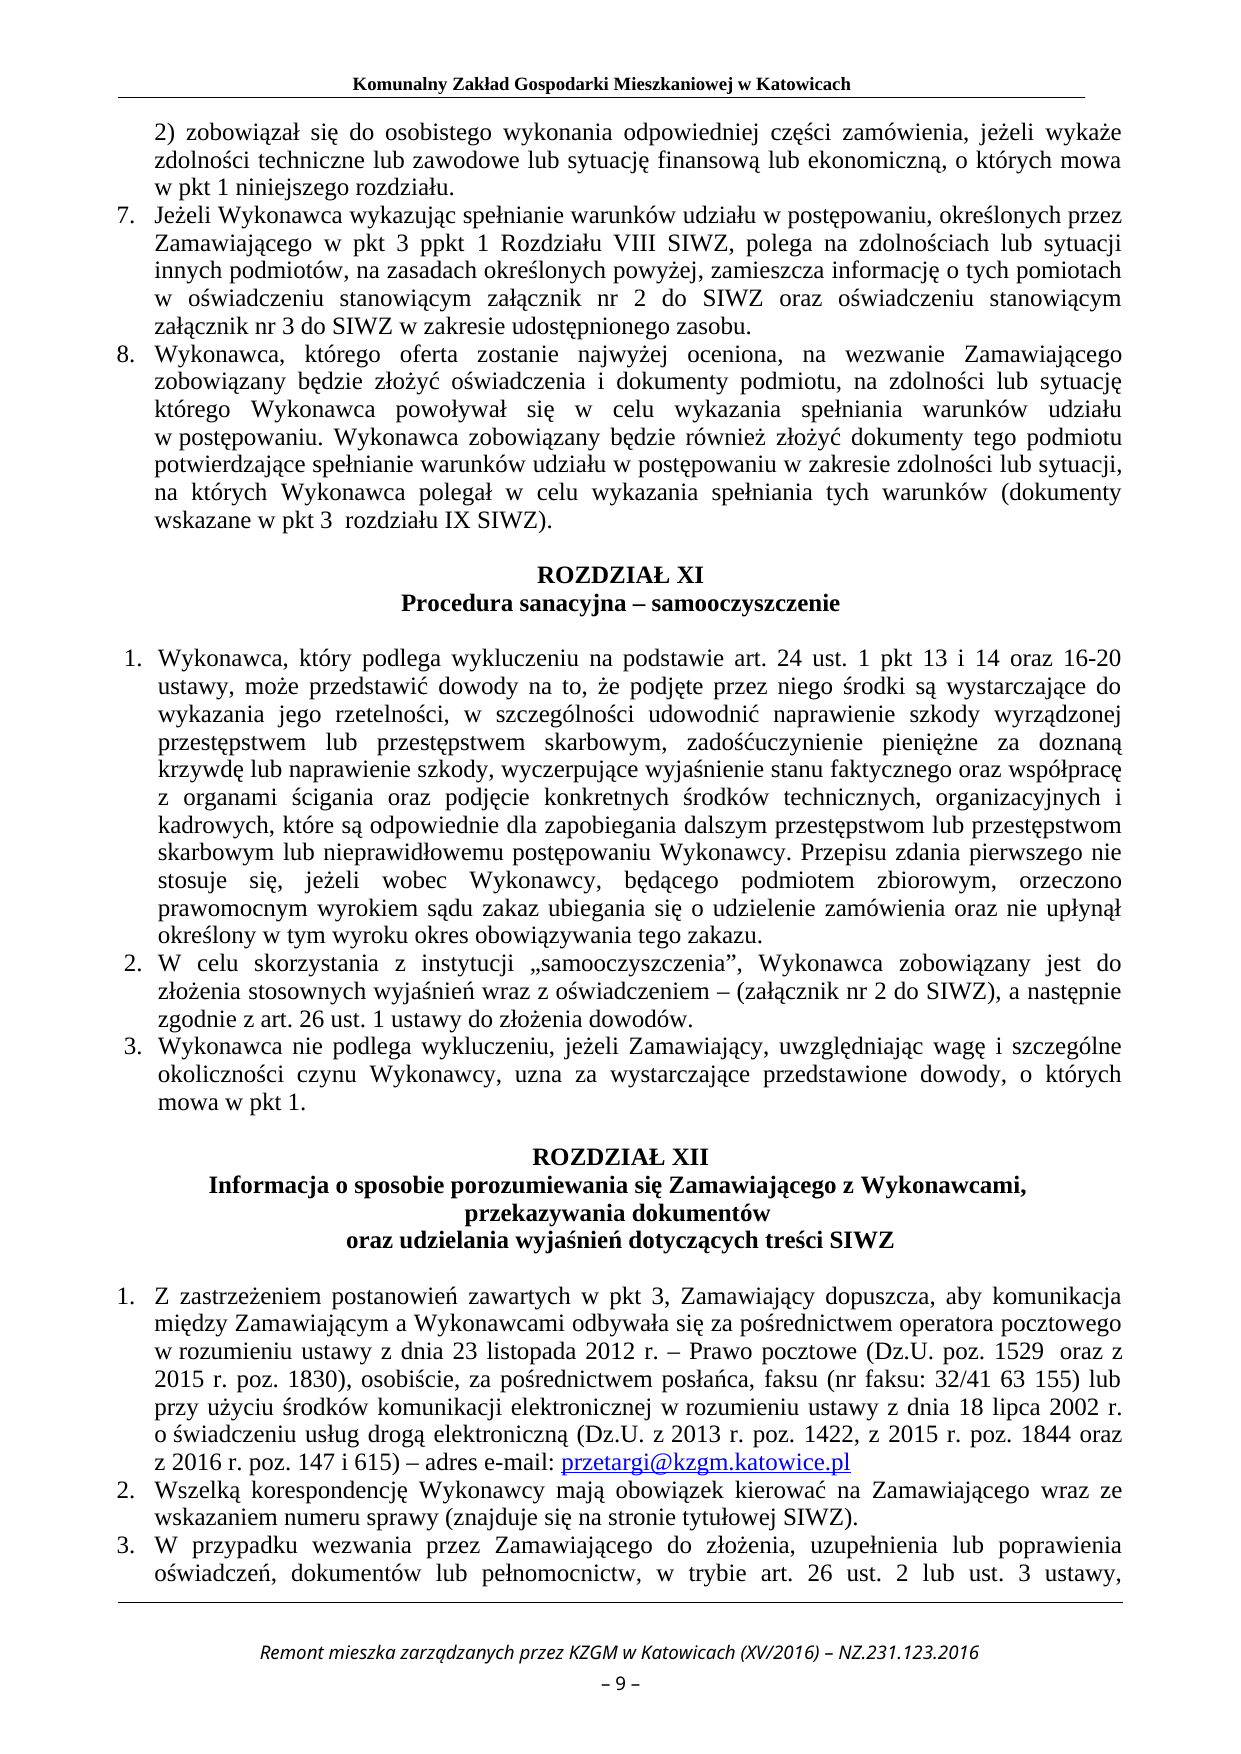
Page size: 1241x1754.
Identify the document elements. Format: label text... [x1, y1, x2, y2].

list W celu skorzystania z instytucji „samooczyszczenia”, Wykonawca zobowiązany jest do złożenia stosownych wyjaśnień wraz z oświadczeniem – (załącznik nr 2 do SIWZ), a następnie zgodnie z art. 26 ust. 1 ustawy do złożenia dowodów. [123, 949, 1123, 1032]
list W przypadku wezwania przez Zamawiającego do złożenia, uzupełnienia lub poprawienia oświadczeń, dokumentów lub pełnomocnictw, w trybie art. 26 ust. 2 lub ust. 3 ustawy, [116, 1531, 1123, 1587]
list Wszelką korespondencję Wykonawcy mają obowiązek kierować na Zamawiającego wraz ze wskazaniem numeru sprawy (znajduje się na stronie tytułowej SIWZ). [116, 1476, 1123, 1531]
text ROZDZIAŁ XII [118, 1143, 1123, 1171]
list Jeżeli Wykonawca wykazując spełnianie warunków udziału w postępowaniu, określonych przez Zamawiającego w pkt 3 ppkt 1 Rozdziału VIII SIWZ, polega na zdolnościach lub sytuacji innych podmiotów, na zasadach określonych powyżej, zamieszcza informację o tych pomiotach w oświadczeniu stanowiącym załącznik nr 2 do SIWZ oraz oświadczeniu stanowiącym załącznik nr 3 do SIWZ w zakresie udostępnionego zasobu. [116, 201, 1123, 340]
text Procedura sanacyjna – samooczyszczenie [118, 589, 1123, 617]
list Wykonawca nie podlega wykluczeniu, jeżeli Zamawiający, uwzględniając wagę i szczególne okoliczności czynu Wykonawcy, uzna za wystarczające przedstawione dowody, o których mowa w pkt 1. [123, 1032, 1123, 1116]
list Wykonawca, którego oferta zostanie najwyżej oceniona, na wezwanie Zamawiającego zobowiązany będzie złożyć oświadczenia i dokumenty podmiotu, na zdolności lub sytuację którego Wykonawca powoływał się w celu wykazania spełniania warunków udziału w postępowaniu. Wykonawca zobowiązany będzie również złożyć dokumenty tego podmiotu potwierdzające spełnianie warunków udziału w postępowaniu w zakresie zdolności lub sytuacji, na których Wykonawca polegał w celu wykazania spełniania tych warunków (dokumenty wskazane w pkt 3 rozdziału IX SIWZ). [116, 340, 1123, 534]
text Informacja o sposobie porozumiewania się Zamawiającego z Wykonawcami, przekazywania dokumentów oraz udzielania wyjaśnień dotyczących treści SIWZ [118, 1171, 1123, 1254]
list Z zastrzeżeniem postanowień zawartych w pkt 3, Zamawiający dopuszcza, aby komunikacja między Zamawiającym a Wykonawcami odbywała się za pośrednictwem operatora pocztowego w rozumieniu ustawy z dnia 23 listopada 2012 r. – Prawo pocztowe (Dz.U. poz. 1529 oraz z 2015 r. poz. 1830), osobiście, za pośrednictwem posłańca, faksu (nr faksu: 32/41 63 155) lub przy użyciu środków komunikacji elektronicznej w rozumieniu ustawy z dnia 18 lipca 2002 r. o świadczeniu usług drogą elektroniczną (Dz.U. z 2013 r. poz. 1422, z 2015 r. poz. 1844 oraz z 2016 r. poz. 147 i 615) – adres e-mail: przetargi@kzgm.katowice.pl [116, 1282, 1123, 1476]
list Wykonawca, który podlega wykluczeniu na podstawie art. 24 ust. 1 pkt 13 i 14 oraz 16-20 ustawy, może przedstawić dowody na to, że podjęte przez niego środki są wystarczające do wykazania jego rzetelności, w szczególności udowodnić naprawienie szkody wyrządzonej przestępstwem lub przestępstwem skarbowym, zadośćuczynienie pieniężne za doznaną krzywdę lub naprawienie szkody, wyczerpujące wyjaśnienie stanu faktycznego oraz współpracę z organami ścigania oraz podjęcie konkretnych środków technicznych, organizacyjnych i kadrowych, które są odpowiednie dla zapobiegania dalszym przestępstwom lub przestępstwom skarbowym lub nieprawidłowemu postępowaniu Wykonawcy. Przepisu zdania pierwszego nie stosuje się, jeżeli wobec Wykonawcy, będącego podmiotem zbiorowym, orzeczono prawomocnym wyrokiem sądu zakaz ubiegania się o udzielenie zamówienia oraz nie upłynął określony w tym wyroku okres obowiązywania tego zakazu. [123, 644, 1123, 949]
text ROZDZIAŁ XI [118, 561, 1123, 589]
list 2) zobowiązał się do osobistego wykonania odpowiedniej części zamówienia, jeżeli wykaże zdolności techniczne lub zawodowe lub sytuację finansową lub ekonomiczną, o których mowa w pkt 1 niniejszego rozdziału. [116, 118, 1123, 201]
